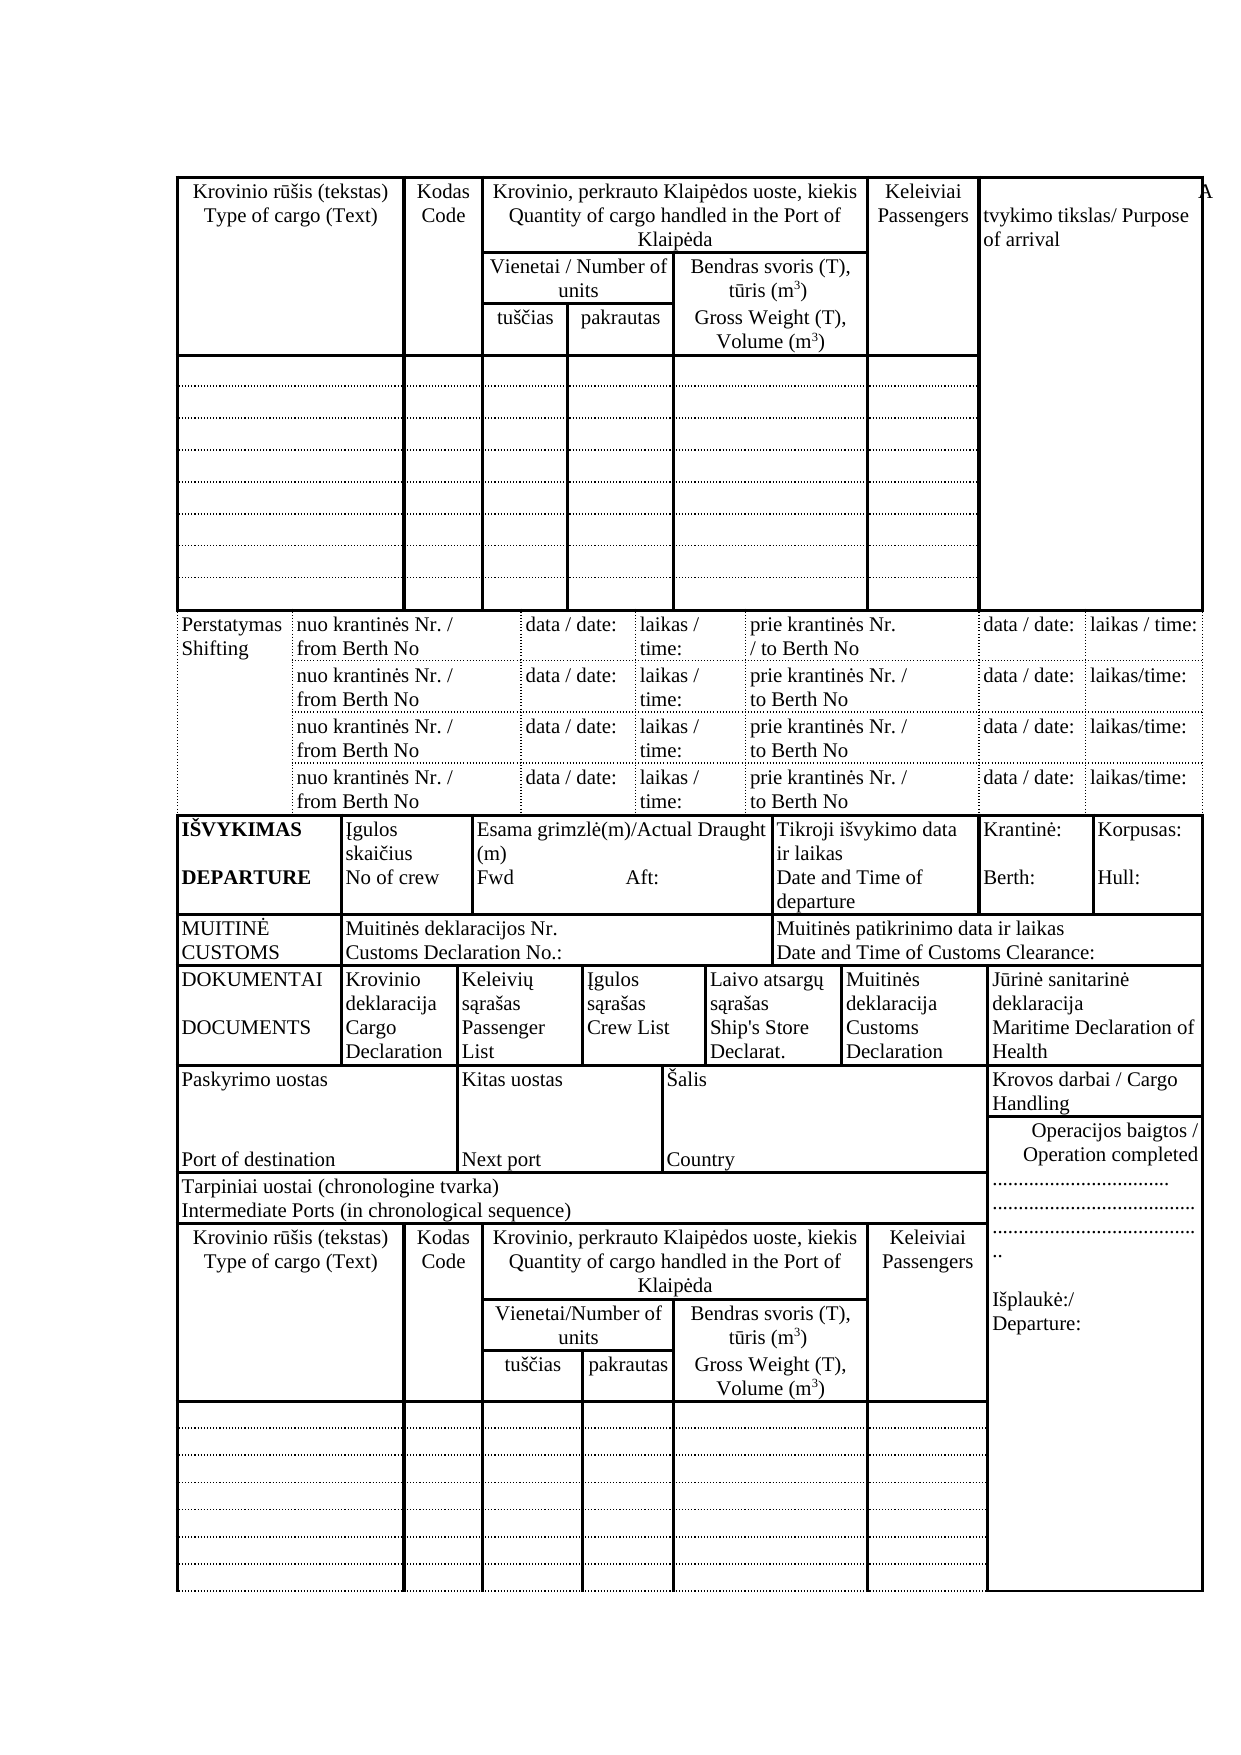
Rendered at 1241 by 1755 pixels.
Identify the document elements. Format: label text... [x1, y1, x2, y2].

table_cell Krovinio, perkrauto Klaipėdos uoste, kiekis Quantity of cargo handled in the Port of Klaipėda [484, 179, 866, 251]
table_cell [484, 1454, 581, 1482]
table_cell prie krantinės Nr. / to Berth No [746, 660, 979, 711]
table_cell Bendras svoris (T), tūris (m3) [675, 254, 866, 302]
table_cell Vienetai/Number of units [484, 1301, 672, 1349]
table_cell [675, 385, 866, 417]
table_cell Įgulos skaičius [343, 817, 471, 865]
table_cell Šalis [664, 1067, 986, 1144]
table_cell Muitinės deklaracijos Nr. [343, 916, 771, 940]
table_cell [569, 417, 672, 449]
table_cell Berth: [981, 865, 1092, 913]
table_cell Passenger List [459, 1015, 581, 1064]
table_cell [675, 1482, 866, 1509]
table_cell Aft: [621, 865, 771, 913]
table_cell [675, 577, 866, 608]
table_cell tuščias [484, 1352, 581, 1400]
table_cell [869, 1563, 986, 1590]
table_cell [484, 1563, 581, 1590]
table_cell Crew List [584, 1015, 704, 1064]
table_cell Gross Weight (T), Volume (m3) [675, 302, 866, 353]
table_cell [675, 1427, 866, 1454]
table_cell Fwd [474, 865, 621, 913]
table_cell [584, 1509, 672, 1536]
table_cell [675, 357, 866, 385]
table_cell [569, 513, 672, 545]
table_cell [569, 481, 672, 513]
table_cell DOCUMENTS [179, 1015, 340, 1064]
table_cell [179, 577, 402, 608]
table_cell data / date: [521, 711, 635, 762]
table_cell prie krantinės Nr. / to Berth No [746, 612, 979, 660]
table_cell Ship's Store Declarat. [707, 1015, 840, 1064]
table_cell [179, 417, 402, 449]
table_cell [675, 1563, 866, 1590]
table_cell [484, 513, 566, 545]
table_cell Bendras svoris (T), tūris (m3) [675, 1301, 866, 1349]
table_cell laikas / time: [635, 660, 746, 711]
table_cell laikas / time: [1086, 612, 1202, 660]
table_cell Kodas Code [406, 179, 481, 353]
table_cell Tarpiniai uostai (chronologine tvarka) Intermediate Ports (in chronological sequence) [179, 1174, 986, 1222]
table_cell Muitinės deklaracija [843, 967, 986, 1015]
table_cell data / date: [521, 660, 635, 711]
table_cell Tikroji išvykimo data ir laikas [774, 817, 977, 865]
table_cell Operacijos pradėtos / Operation commenced .................................. Atvykimo tikslas/ Purpose of arrival [981, 179, 1201, 608]
table_cell [179, 1403, 402, 1427]
table_cell Next port [459, 1144, 661, 1171]
table_cell [406, 1482, 481, 1509]
table_cell Keleiviai Passengers [869, 1225, 986, 1400]
table_cell Customs Declaration No.: [343, 940, 771, 964]
table_cell laikas / time: [635, 711, 746, 762]
table_cell [406, 1536, 481, 1563]
table_cell Krovinio rūšis (tekstas) Type of cargo (Text) [179, 1225, 402, 1400]
table_cell [584, 1454, 672, 1482]
table_cell [569, 545, 672, 577]
table_cell [484, 417, 566, 449]
table_cell Įgulos sąrašas [584, 967, 704, 1015]
table_cell [869, 513, 977, 545]
table_cell [484, 1482, 581, 1509]
table_cell [406, 577, 481, 608]
table_cell MUITINĖ [179, 916, 340, 940]
table_cell [869, 1403, 986, 1427]
table_cell [869, 481, 977, 513]
table_cell [484, 1427, 581, 1454]
table_cell [869, 1509, 986, 1536]
table_cell Krovinio deklaracija [343, 967, 456, 1015]
table_cell [406, 417, 481, 449]
table_cell [484, 545, 566, 577]
table_cell Keleivių sąrašas [459, 967, 581, 1015]
table_cell [869, 545, 977, 577]
table_cell [569, 577, 672, 608]
table_cell [406, 513, 481, 545]
table_cell [179, 1482, 402, 1509]
table_cell [569, 449, 672, 481]
table_cell [406, 1403, 481, 1427]
table_cell [406, 385, 481, 417]
table_cell prie krantinės Nr. / to Berth No [746, 762, 979, 813]
table_cell Maritime Declaration of Health [989, 1015, 1201, 1064]
table_cell [406, 449, 481, 481]
table_cell DOKUMENTAI [179, 967, 340, 1015]
table_cell Date and Time of departure [774, 865, 977, 913]
table_cell [406, 1454, 481, 1482]
table_cell [406, 1563, 481, 1590]
table_cell [179, 357, 402, 385]
table_cell Country [664, 1144, 986, 1171]
table_cell [179, 385, 402, 417]
table_cell [869, 1454, 986, 1482]
table_cell Krovos darbai / Cargo Handling [989, 1067, 1201, 1115]
table_cell [179, 1536, 402, 1563]
table_cell Kodas Code [406, 1225, 481, 1400]
table_cell DEPARTURE [179, 865, 340, 913]
table_cell data / date: [521, 612, 635, 660]
table_cell [584, 1482, 672, 1509]
table_cell [484, 1509, 581, 1536]
table_cell [484, 481, 566, 513]
table_cell [406, 357, 481, 385]
table_cell [179, 481, 402, 513]
table_cell laikas / time: [635, 762, 746, 813]
table_cell Vienetai / Number of units [484, 254, 672, 302]
table_cell Date and Time of Customs Clearance: [774, 940, 1201, 964]
table_cell [869, 449, 977, 481]
table_cell Krantinė: [981, 817, 1092, 865]
table_cell [584, 1403, 672, 1427]
table_cell Korpusas: [1095, 817, 1201, 865]
table_cell Krovinio, perkrauto Klaipėdos uoste, kiekis Quantity of cargo handled in the Port of Klaipėda [484, 1225, 866, 1297]
table_cell [406, 1427, 481, 1454]
table_cell [406, 545, 481, 577]
table_cell Hull: [1095, 865, 1201, 913]
table_cell [675, 417, 866, 449]
table_cell CUSTOMS [179, 940, 340, 964]
table_cell data / date: [979, 711, 1086, 762]
table_cell [869, 1482, 986, 1509]
table_cell [179, 545, 402, 577]
table_cell [869, 577, 977, 608]
table_cell [179, 513, 402, 545]
table_cell Port of destination [179, 1144, 456, 1171]
table_cell Kitas uostas [459, 1067, 661, 1144]
table_cell [869, 385, 977, 417]
table_cell [869, 357, 977, 385]
table_cell data / date: [979, 660, 1086, 711]
table_cell [869, 417, 977, 449]
table_cell [675, 1509, 866, 1536]
table_cell tuščias [484, 305, 566, 353]
table_cell [675, 1536, 866, 1563]
table_cell nuo krantinės Nr. / from Berth No [292, 612, 521, 660]
table_cell data / date: [979, 762, 1086, 813]
table_cell [484, 1536, 581, 1563]
table_cell Gross Weight (T), Volume (m3) [675, 1349, 866, 1400]
table_cell [179, 1427, 402, 1454]
table_cell [406, 1509, 481, 1536]
table_cell [569, 357, 672, 385]
table_cell [675, 1454, 866, 1482]
table_cell [484, 1403, 581, 1427]
table_cell [584, 1427, 672, 1454]
table_cell data / date: [979, 612, 1086, 660]
table_cell [675, 481, 866, 513]
table_cell laikas/time: [1086, 762, 1202, 813]
table_cell nuo krantinės Nr. / from Berth No [292, 711, 521, 762]
table_cell Muitinės patikrinimo data ir laikas [774, 916, 1201, 940]
table_cell nuo krantinės Nr. / from Berth No [292, 660, 521, 711]
table_cell [675, 513, 866, 545]
table_cell [584, 1563, 672, 1590]
table_cell [484, 449, 566, 481]
table_cell Operacijos baigtos / Operation completed .................................. ................................................................................ Išplaukė:/ Departure: [989, 1118, 1201, 1590]
table_cell Laivo atsargų sąrašas [707, 967, 840, 1015]
table_cell [179, 1509, 402, 1536]
table_cell prie krantinės Nr. / to Berth No [746, 711, 979, 762]
table_cell [675, 1403, 866, 1427]
table_cell nuo krantinės Nr. / from Berth No [292, 762, 521, 813]
table_cell [584, 1536, 672, 1563]
table_cell [869, 1427, 986, 1454]
table_cell [569, 385, 672, 417]
table_cell laikas / time: [635, 612, 746, 660]
table_cell Krovinio rūšis (tekstas) Type of cargo (Text) [179, 179, 402, 353]
table_cell [484, 577, 566, 608]
table_cell pakrautas [584, 1352, 672, 1400]
table_cell laikas/time: [1086, 711, 1202, 762]
table_cell Esama grimzlė(m)/Actual Draught (m) [474, 817, 771, 865]
table_cell [484, 385, 566, 417]
table_cell IŠVYKIMAS [179, 817, 340, 865]
table_cell [179, 449, 402, 481]
table_cell laikas/time: [1086, 660, 1202, 711]
table_cell [179, 1454, 402, 1482]
table_cell No of crew [343, 865, 471, 913]
table_cell Customs Declaration [843, 1015, 986, 1064]
table_cell [869, 1536, 986, 1563]
table_cell [675, 545, 866, 577]
table_cell [675, 449, 866, 481]
table_cell Cargo Declaration [343, 1015, 456, 1064]
table_cell data / date: [521, 762, 635, 813]
table_cell [406, 481, 481, 513]
table_cell Jūrinė sanitarinė deklaracija [989, 967, 1201, 1015]
table_cell Keleiviai Passengers [869, 179, 977, 353]
table_cell [484, 357, 566, 385]
table_cell Perstatymas Shifting [177, 612, 292, 813]
table_cell Paskyrimo uostas [179, 1067, 456, 1144]
table_cell [179, 1563, 402, 1590]
table_cell pakrautas [569, 305, 672, 353]
